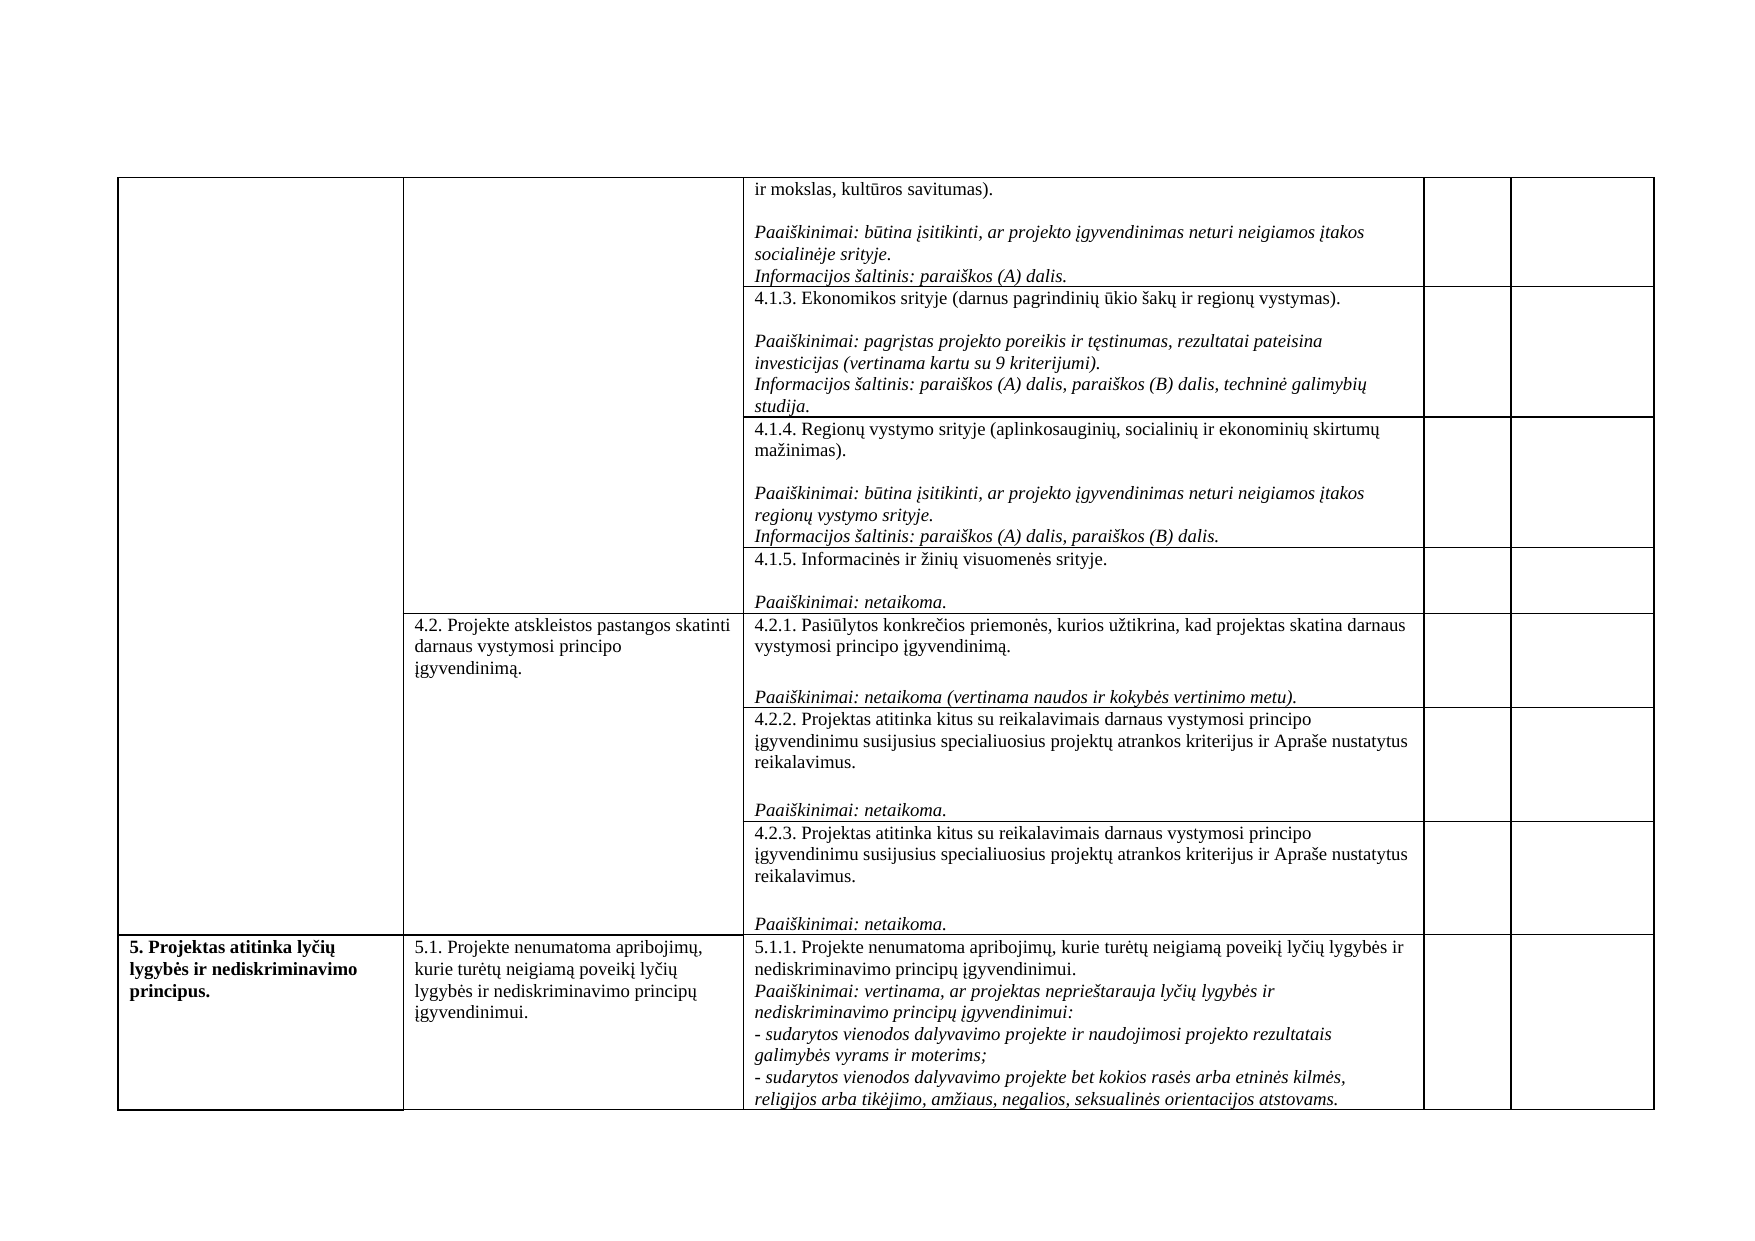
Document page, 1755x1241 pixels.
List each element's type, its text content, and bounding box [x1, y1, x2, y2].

table_cell [1512, 708, 1653, 821]
table_cell [1512, 287, 1653, 416]
table_cell [1512, 548, 1653, 613]
table_cell 5. Projektas atitinka lyčių lygybės ir nediskriminavimo principus. [119, 936, 403, 1109]
table_cell [404, 178, 743, 613]
table_cell [1512, 418, 1653, 547]
table_cell [119, 178, 403, 934]
table_cell [1425, 178, 1510, 286]
table_cell [1425, 287, 1510, 416]
table_cell [1425, 548, 1510, 613]
table_cell [1425, 822, 1510, 934]
table_cell 5.1. Projekte nenumatoma apribojimų, kurie turėtų neigiamą poveikį lyčių lygybės ir nediskriminavimo principų įgyvendinimui. [404, 936, 743, 1109]
table_cell [1425, 614, 1510, 707]
table_cell 4.1.4. Regionų vystymo srityje (aplinkosauginių, socialinių ir ekonominių skirtumų mažinimas). Paaiškinimai: būtina įsitikinti, ar projekto įgyvendinimas neturi neigiamos įtakos regionų vystymo srityje. Informacijos šaltinis: paraiškos (A) dalis, paraiškos (B) dalis. [744, 418, 1423, 547]
table_cell 4.2.2. Projektas atitinka kitus su reikalavimais darnaus vystymosi principo įgyvendinimu susijusius specialiuosius projektų atrankos kriterijus ir Apraše nustatytus reikalavimus. Paaiškinimai: netaikoma. [744, 708, 1423, 821]
table_cell 4.1.3. Ekonomikos srityje (darnus pagrindinių ūkio šakų ir regionų vystymas). Paaiškinimai: pagrįstas projekto poreikis ir tęstinumas, rezultatai pateisina investicijas (vertinama kartu su 9 kriterijumi). Informacijos šaltinis: paraiškos (A) dalis, paraiškos (B) dalis, techninė galimybių studija. [744, 287, 1423, 416]
table_cell 4.2. Projekte atskleistos pastangos skatinti darnaus vystymosi principo įgyvendinimą. [404, 614, 743, 934]
table_cell [1512, 822, 1653, 934]
table_cell ir mokslas, kultūros savitumas). Paaiškinimai: būtina įsitikinti, ar projekto įgyvendinimas neturi neigiamos įtakos socialinėje srityje. Informacijos šaltinis: paraiškos (A) dalis. [744, 178, 1423, 286]
table_cell [1425, 708, 1510, 821]
table_cell [1512, 935, 1653, 1109]
table_cell [1512, 178, 1653, 286]
table_cell [1425, 935, 1510, 1109]
table_cell 5.1.1. Projekte nenumatoma apribojimų, kurie turėtų neigiamą poveikį lyčių lygybės ir nediskriminavimo principų įgyvendinimui. Paaiškinimai: vertinama, ar projektas neprieštarauja lyčių lygybės ir nediskriminavimo principų įgyvendinimui: - sudarytos vienodos dalyvavimo projekte ir naudojimosi projekto rezultatais galimybės vyrams ir moterims; - sudarytos vienodos dalyvavimo projekte bet kokios rasės arba etninės kilmės, religijos arba tikėjimo, amžiaus, negalios, seksualinės orientacijos atstovams. [744, 935, 1423, 1109]
table_cell [1425, 418, 1510, 547]
table_cell [1512, 614, 1653, 707]
table_cell 4.1.5. Informacinės ir žinių visuomenės srityje. Paaiškinimai: netaikoma. [744, 548, 1423, 613]
table_cell 4.2.3. Projektas atitinka kitus su reikalavimais darnaus vystymosi principo įgyvendinimu susijusius specialiuosius projektų atrankos kriterijus ir Apraše nustatytus reikalavimus. Paaiškinimai: netaikoma. [744, 822, 1423, 934]
table_cell 4.2.1. Pasiūlytos konkrečios priemonės, kurios užtikrina, kad projektas skatina darnaus vystymosi principo įgyvendinimą. Paaiškinimai: netaikoma (vertinama naudos ir kokybės vertinimo metu). [744, 614, 1423, 707]
